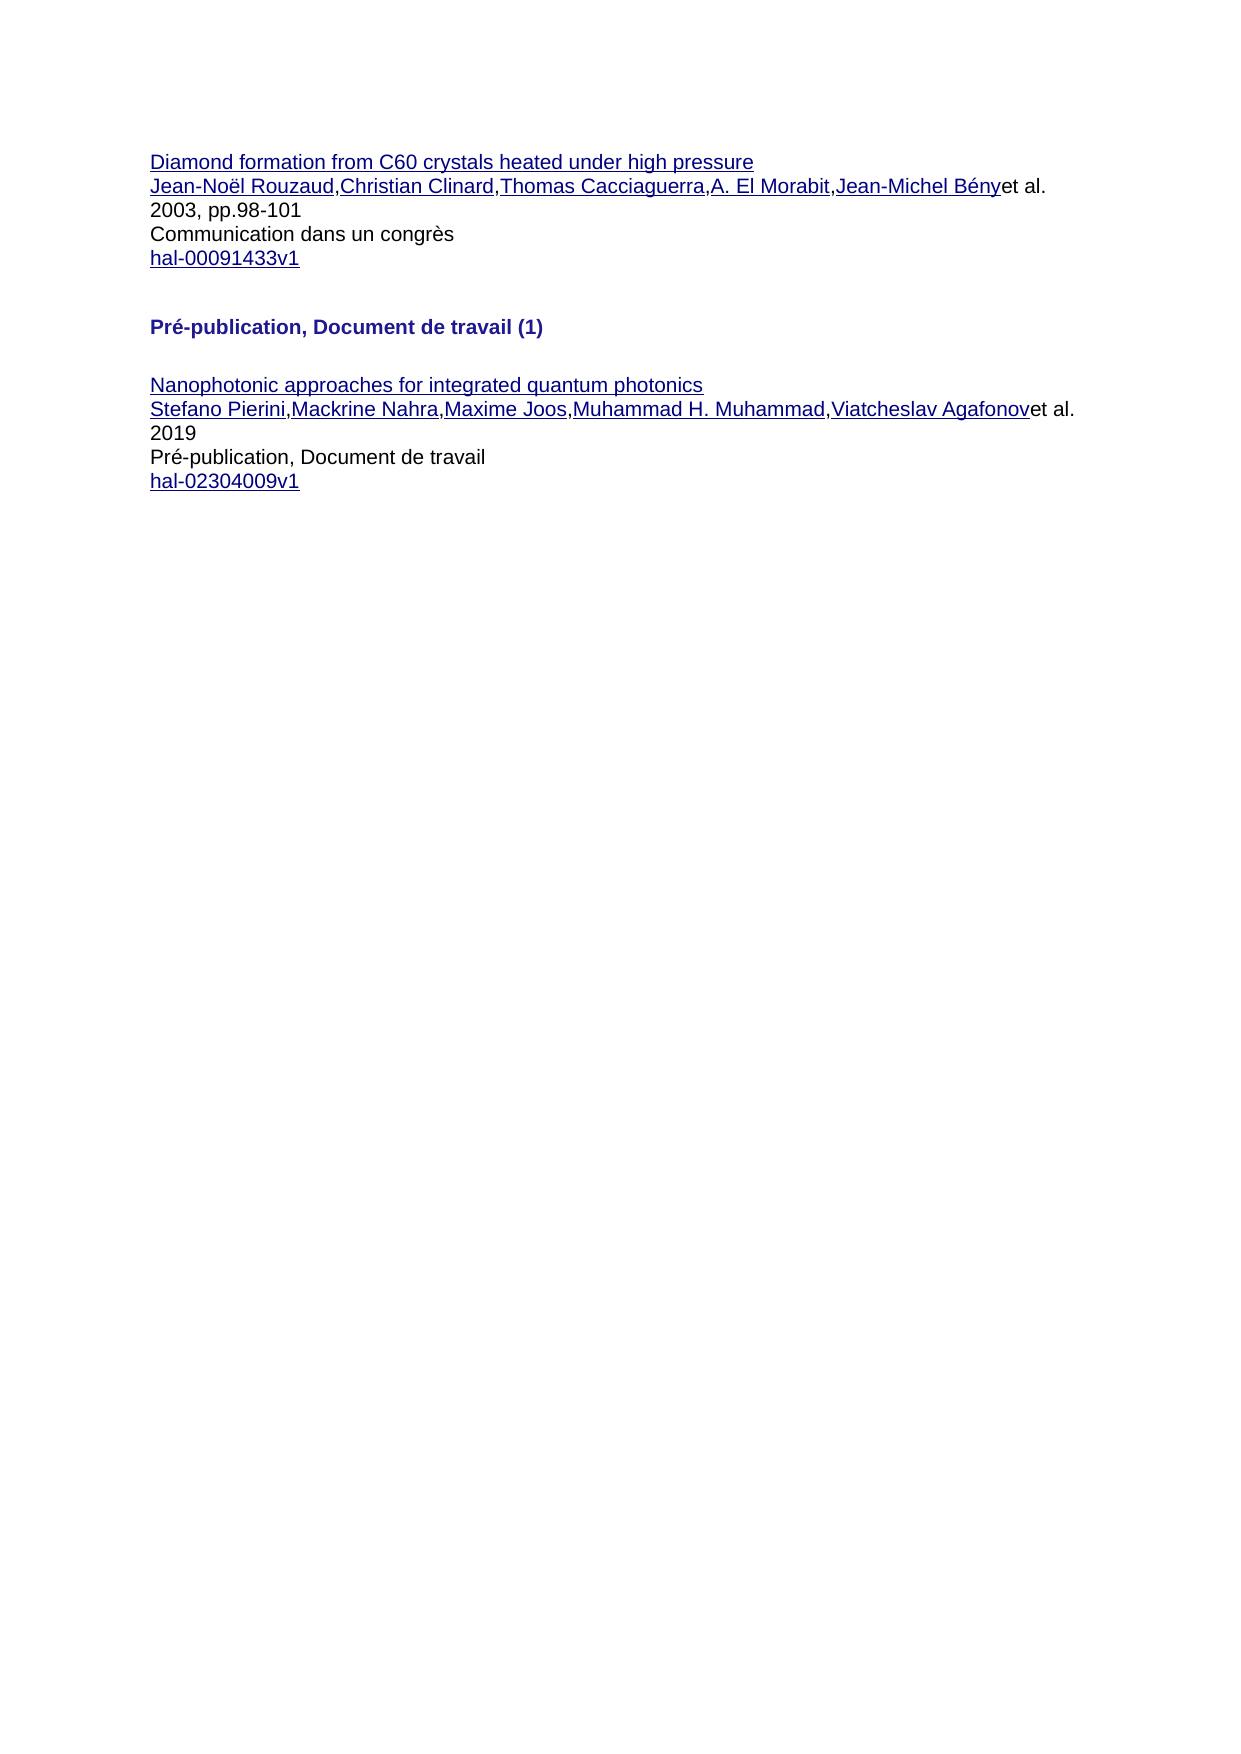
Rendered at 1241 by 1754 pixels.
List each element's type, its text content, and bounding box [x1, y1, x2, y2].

table_cell Diamond formation from C60 crystals heated under high pressure Jean-Noël Rouzaud,Christian Clinard,Thomas Cacciaguerra,A. El Morabit,Jean-Michel Bényet al. 2003, pp.98-101 Communication dans un congrès hal-00091433v1 [150, 150, 1090, 270]
subtitle Pré-publication, Document de travail (1) [150, 314, 1090, 338]
table_header Nanophotonic approaches for integrated quantum photonics Stefano Pierini,Mackrine Nahra,Maxime Joos,Muhammad H. Muhammad,Viatcheslav Agafonovet al. 2019 Pré-publication, Document de travail hal-02304009v1 [150, 373, 1090, 493]
